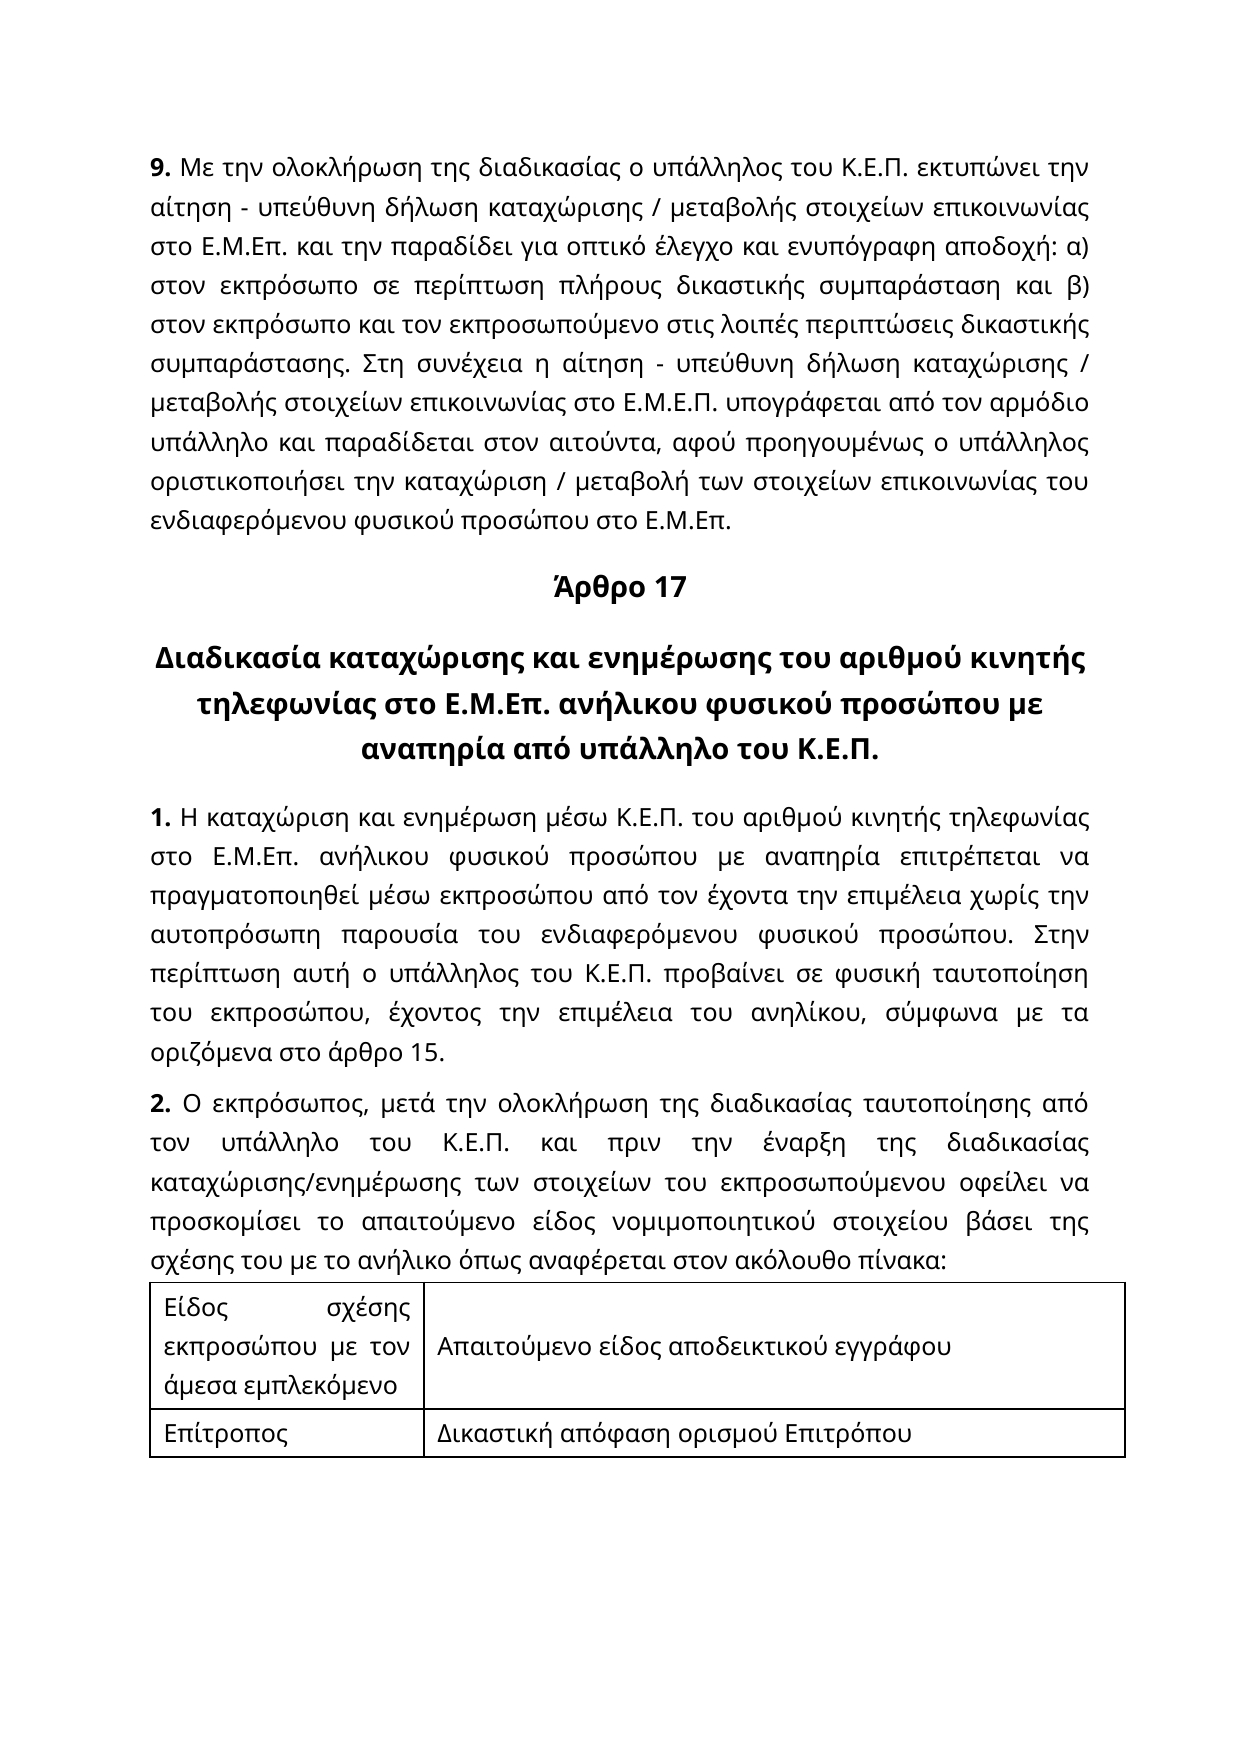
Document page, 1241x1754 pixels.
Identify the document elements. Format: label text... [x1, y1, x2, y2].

text 2. O εκπρόσωπος, μετά την ολοκλήρωση της διαδικασίας ταυτοποίησης από τον υπάλληλο του Κ.Ε.Π. και πριν την έναρξη της διαδικασίας καταχώρισης/ενημέρωσης των στοιχείων του εκπροσωπούμενου οφείλει να προσκομίσει το απαιτούμενο είδος νομιμοποιητικού στοιχείου βάσει της σχέσης του με το ανήλικο όπως αναφέρεται στον ακόλουθο πίνακα: [150, 1086, 1090, 1277]
table_cell Δικαστική απόφαση ορισμού Επιτρόπου [425, 1410, 1124, 1456]
table_cell Επίτροπος [151, 1410, 423, 1456]
table_header Απαιτούμενο είδος αποδεικτικού εγγράφου [425, 1283, 1124, 1408]
text 1. Η καταχώριση και ενημέρωση μέσω Κ.Ε.Π. του αριθμού κινητής τηλεφωνίας στο Ε.Μ.Επ. ανήλικου φυσικού προσώπου με αναπηρία επιτρέπεται να πραγματοποιηθεί μέσω εκπροσώπου από τον έχοντα την επιμέλεια χωρίς την αυτοπρόσωπη παρουσία του ενδιαφερόμενου φυσικού προσώπου. Στην περίπτωση αυτή ο υπάλληλος του Κ.Ε.Π. προβαίνει σε φυσική ταυτοποίηση του εκπροσώπου, έχοντος την επιμέλεια του ανηλίκου, σύμφωνα με τα οριζόμενα στο άρθρο 15. [150, 799, 1090, 1068]
text 9. Με την ολοκλήρωση της διαδικασίας ο υπάλληλος του Κ.Ε.Π. εκτυπώνει την αίτηση - υπεύθυνη δήλωση καταχώρισης / μεταβολής στοιχείων επικοινωνίας στο Ε.Μ.Επ. και την παραδίδει για οπτικό έλεγχο και ενυπόγραφη αποδοχή: α) στον εκπρόσωπο σε περίπτωση πλήρους δικαστικής συμπαράσταση και β) στον εκπρόσωπο και τον εκπροσωπούμενο στις λοιπές περιπτώσεις δικαστικής συμπαράστασης. Στη συνέχεια η αίτηση - υπεύθυνη δήλωση καταχώρισης / μεταβολής στοιχείων επικοινωνίας στο Ε.Μ.Ε.Π. υπογράφεται από τον αρμόδιο υπάλληλο και παραδίδεται στον αιτούντα, αφού προηγουμένως ο υπάλληλος οριστικοποιήσει την καταχώριση / μεταβολή των στοιχείων επικοινωνίας του ενδιαφερόμενου φυσικού προσώπου στο Ε.Μ.Επ. [150, 150, 1090, 537]
subtitle Διαδικασία καταχώρισης και ενημέρωσης του αριθμού κινητής τηλεφωνίας στο Ε.Μ.Επ. ανήλικου φυσικού προσώπου με αναπηρία από υπάλληλο του Κ.Ε.Π. [150, 637, 1090, 768]
table_header Είδος σχέσης εκπροσώπου με τον άμεσα εμπλεκόμενο [151, 1283, 423, 1408]
subtitle Άρθρο 17 [150, 567, 1090, 606]
